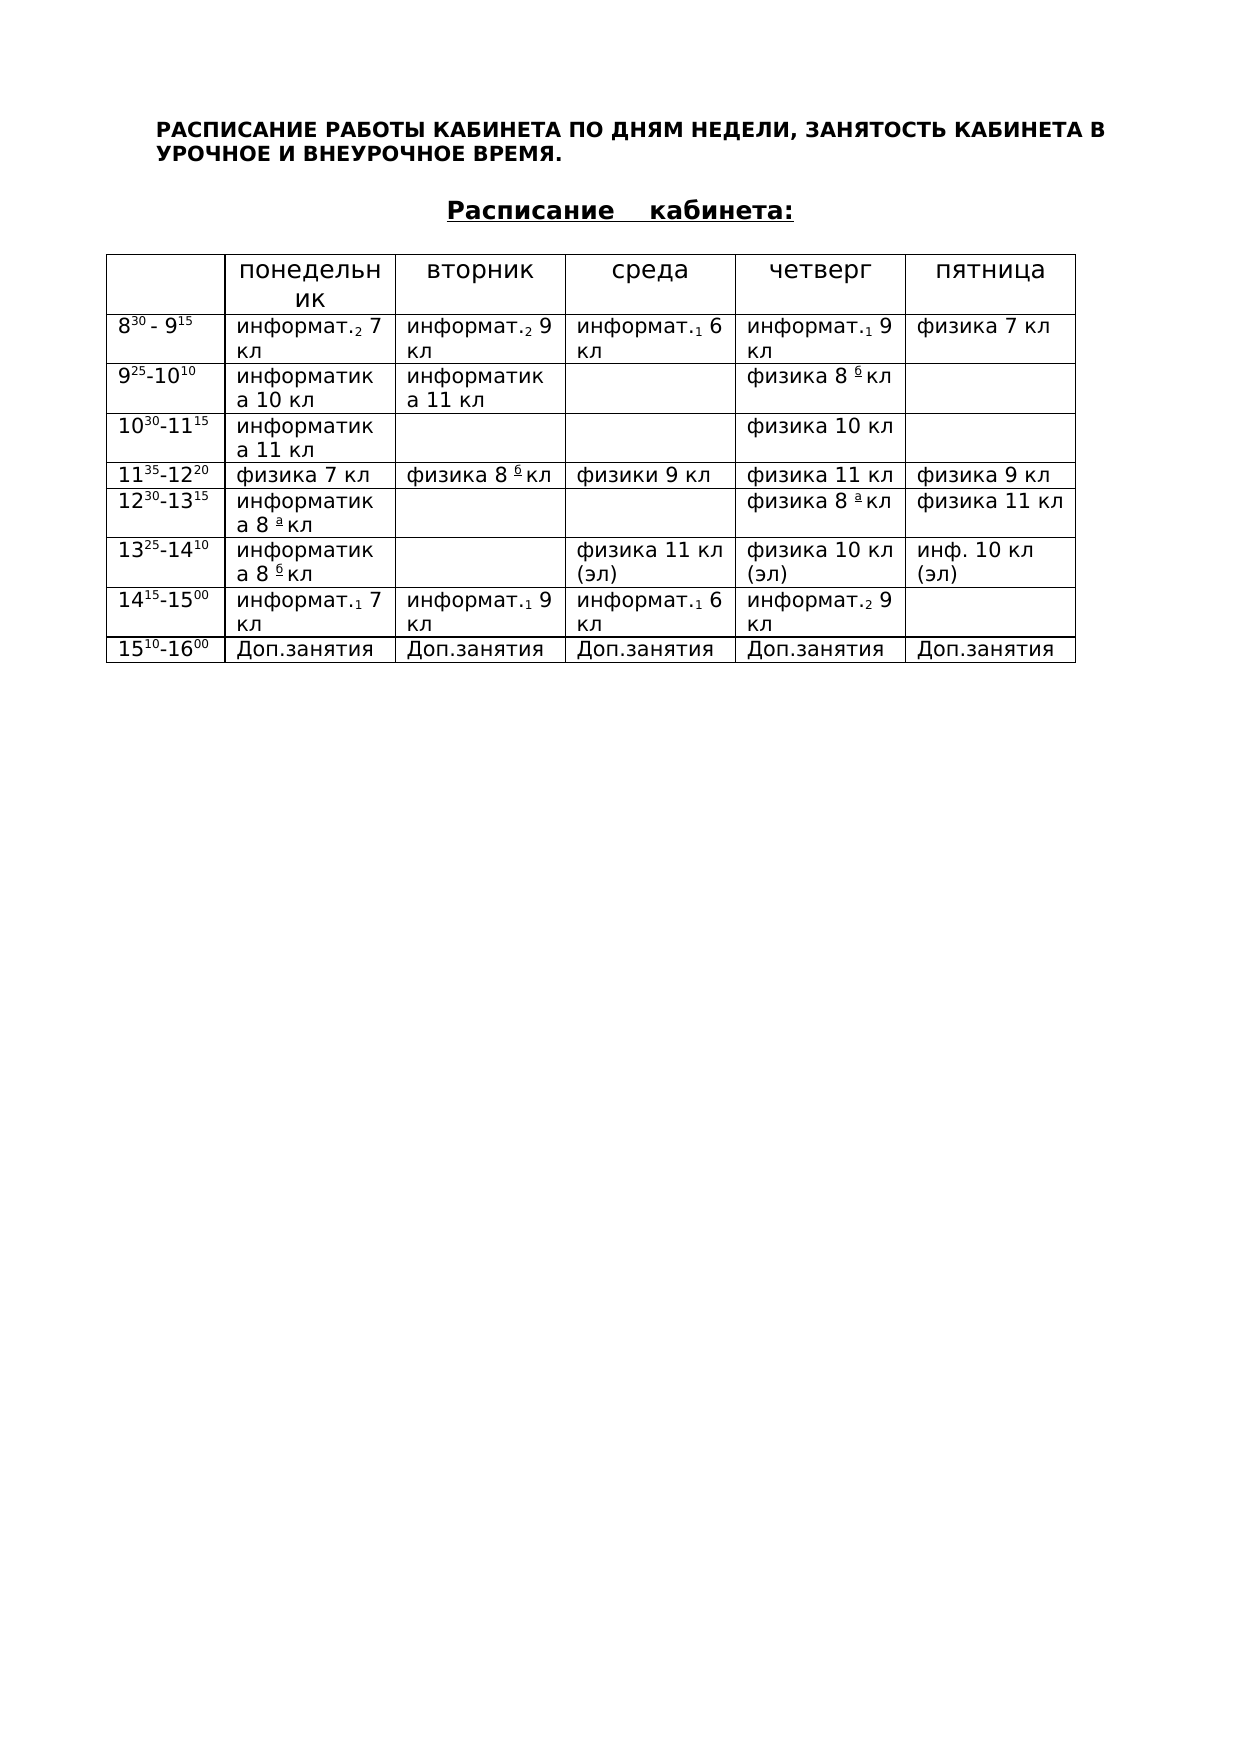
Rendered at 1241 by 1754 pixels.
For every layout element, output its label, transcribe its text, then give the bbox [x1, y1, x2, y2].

table_cell физика 11 кл [906, 489, 1075, 537]
table_cell информатика 11 кл [396, 364, 565, 413]
table_cell информат.1 7 кл [226, 588, 395, 636]
table_cell Доп.занятия [906, 638, 1075, 662]
table_cell физика 7 кл [906, 315, 1075, 363]
table_cell Доп.занятия [736, 638, 905, 662]
table_cell информатика 11 кл [226, 414, 395, 462]
table_cell физика 10 кл [736, 414, 905, 462]
table_cell [906, 414, 1075, 462]
table_header понедельник [226, 255, 395, 313]
table_cell 830 - 915 [107, 315, 224, 363]
table_cell [396, 489, 565, 537]
table_cell информат.2 9 кл [736, 588, 905, 636]
table_cell информат.2 7 кл [226, 315, 395, 363]
table_cell информат.2 9 кл [396, 315, 565, 363]
table_cell Доп.занятия [396, 638, 565, 662]
table_cell физика 11 кл (эл) [566, 538, 735, 587]
table_cell [566, 414, 735, 462]
table_header пятница [906, 255, 1075, 313]
table_cell физика 8 а кл [736, 489, 905, 537]
table_cell [566, 364, 735, 413]
table_header вторник [396, 255, 565, 313]
table_cell 1030-1115 [107, 414, 224, 462]
table_cell физика 7 кл [226, 463, 395, 488]
table_cell физика 9 кл [906, 463, 1075, 488]
table_cell информатика 8 б кл [226, 538, 395, 587]
table_cell [906, 588, 1075, 636]
table_header [107, 255, 224, 313]
table_cell 925-1010 [107, 364, 224, 413]
text Расписание работы кабинета по дням недели, занятость кабинета в урочное и внеурочное время. [156, 118, 1122, 167]
table_cell инф. 10 кл (эл) [906, 538, 1075, 587]
table_cell информатика 8 а кл [226, 489, 395, 537]
text Расписание кабинета: [118, 196, 1122, 225]
table_cell [906, 364, 1075, 413]
table_cell 1230-1315 [107, 489, 224, 537]
table_cell физика 10 кл (эл) [736, 538, 905, 587]
table_cell Доп.занятия [226, 638, 395, 662]
table_cell [566, 489, 735, 537]
table_cell 1415-1500 [107, 588, 224, 636]
table_cell 1510-1600 [107, 638, 224, 662]
table_cell физики 9 кл [566, 463, 735, 488]
table_cell информат.1 6 кл [566, 315, 735, 363]
table_header четверг [736, 255, 905, 313]
table_cell [396, 538, 565, 587]
table_cell физика 8 б кл [736, 364, 905, 413]
table_cell информат.1 9 кл [736, 315, 905, 363]
table_cell Доп.занятия [566, 638, 735, 662]
table_cell физика 11 кл [736, 463, 905, 488]
table_cell информат.1 9 кл [396, 588, 565, 636]
table_cell 1325-1410 [107, 538, 224, 587]
table_header среда [566, 255, 735, 313]
table_cell информатика 10 кл [226, 364, 395, 413]
table_cell физика 8 б кл [396, 463, 565, 488]
table_cell информат.1 6 кл [566, 588, 735, 636]
table_cell 1135-1220 [107, 463, 224, 488]
table_cell [396, 414, 565, 462]
